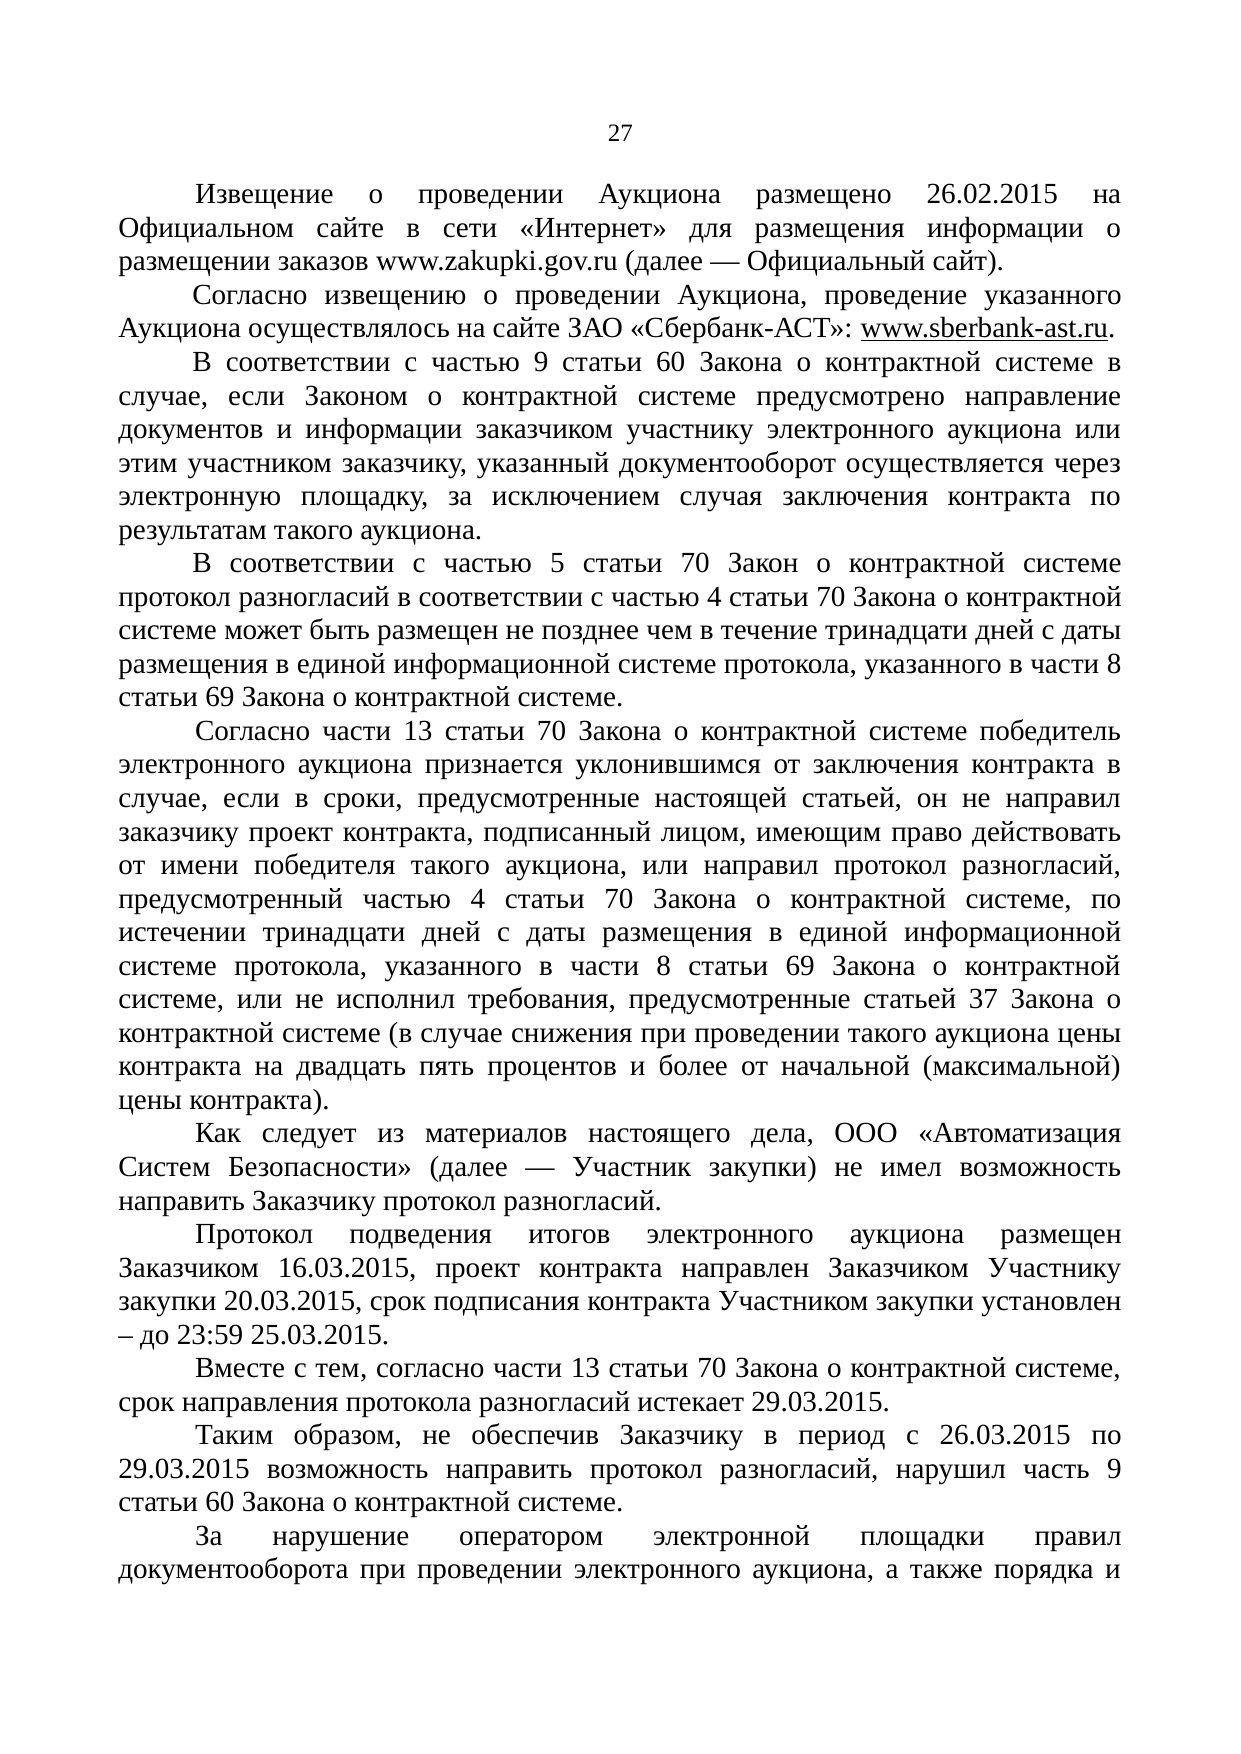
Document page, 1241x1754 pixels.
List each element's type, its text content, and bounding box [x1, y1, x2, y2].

list В соответствии с частью 9 статьи 60 Закона о контрактной системе в случае, если Законом о контрактной системе предусмотрено направление документов и информации заказчиком участнику электронного аукциона или этим участником заказчику, указанный документооборот осуществляется через электронную площадку, за исключением случая заключения контракта по результатам такого аукциона. [118, 344, 1122, 545]
text Вместе с тем, согласно части 13 статьи 70 Закона о контрактной системе, срок направления протокола разногласий истекает 29.03.2015. [118, 1350, 1122, 1417]
text Согласно части 13 статьи 70 Закона о контрактной системе победитель электронного аукциона признается уклонившимся от заключения контракта в случае, если в сроки, предусмотренные настоящей статьей, он не направил заказчику проект контракта, подписанный лицом, имеющим право действовать от имени победителя такого аукциона, или направил протокол разногласий, предусмотренный частью 4 статьи 70 Закона о контрактной системе, по истечении тринадцати дней с даты размещения в единой информационной системе протокола, указанного в части 8 статьи 69 Закона о контрактной системе, или не исполнил требования, предусмотренные статьей 37 Закона о контрактной системе (в случае снижения при проведении такого аукциона цены контракта на двадцать пять процентов и более от начальной (максимальной) цены контракта). [118, 713, 1122, 1116]
list В соответствии с частью 5 статьи 70 Закон о контрактной системе протокол разногласий в соответствии с частью 4 статьи 70 Закона о контрактной системе может быть размещен не позднее чем в течение тринадцати дней с даты размещения в единой информационной системе протокола, указанного в части 8 статьи 69 Закона о контрактной системе. [118, 545, 1122, 713]
text Как следует из материалов настоящего дела, ООО «Автоматизация Систем Безопасности» (далее — Участник закупки) не имел возможность направить Заказчику протокол разногласий. [118, 1116, 1122, 1216]
text Протокол подведения итогов электронного аукциона размещен Заказчиком 16.03.2015, проект контракта направлен Заказчиком Участнику закупки 20.03.2015, срок подписания контракта Участником закупки установлен – до 23:59 25.03.2015. [118, 1216, 1122, 1350]
list Согласно извещению о проведении Аукциона, проведение указанного Аукциона осуществлялось на сайте ЗАО «Сбербанк-АСТ»: www.sberbank-ast.ru. [118, 277, 1122, 344]
text Таким образом, не обеспечив Заказчику в период с 26.03.2015 по 29.03.2015 возможность направить протокол разногласий, нарушил часть 9 статьи 60 Закона о контрактной системе. [118, 1417, 1122, 1518]
text Извещение о проведении Аукциона размещено 26.02.2015 на Официальном сайте в сети «Интернет» для размещения информации о размещении заказов www.zakupki.gov.ru (далее — Официальный сайт). [118, 176, 1122, 277]
text За нарушение оператором электронной площадки правил документооборота при проведении электронного аукциона, а также порядка и [118, 1518, 1122, 1585]
